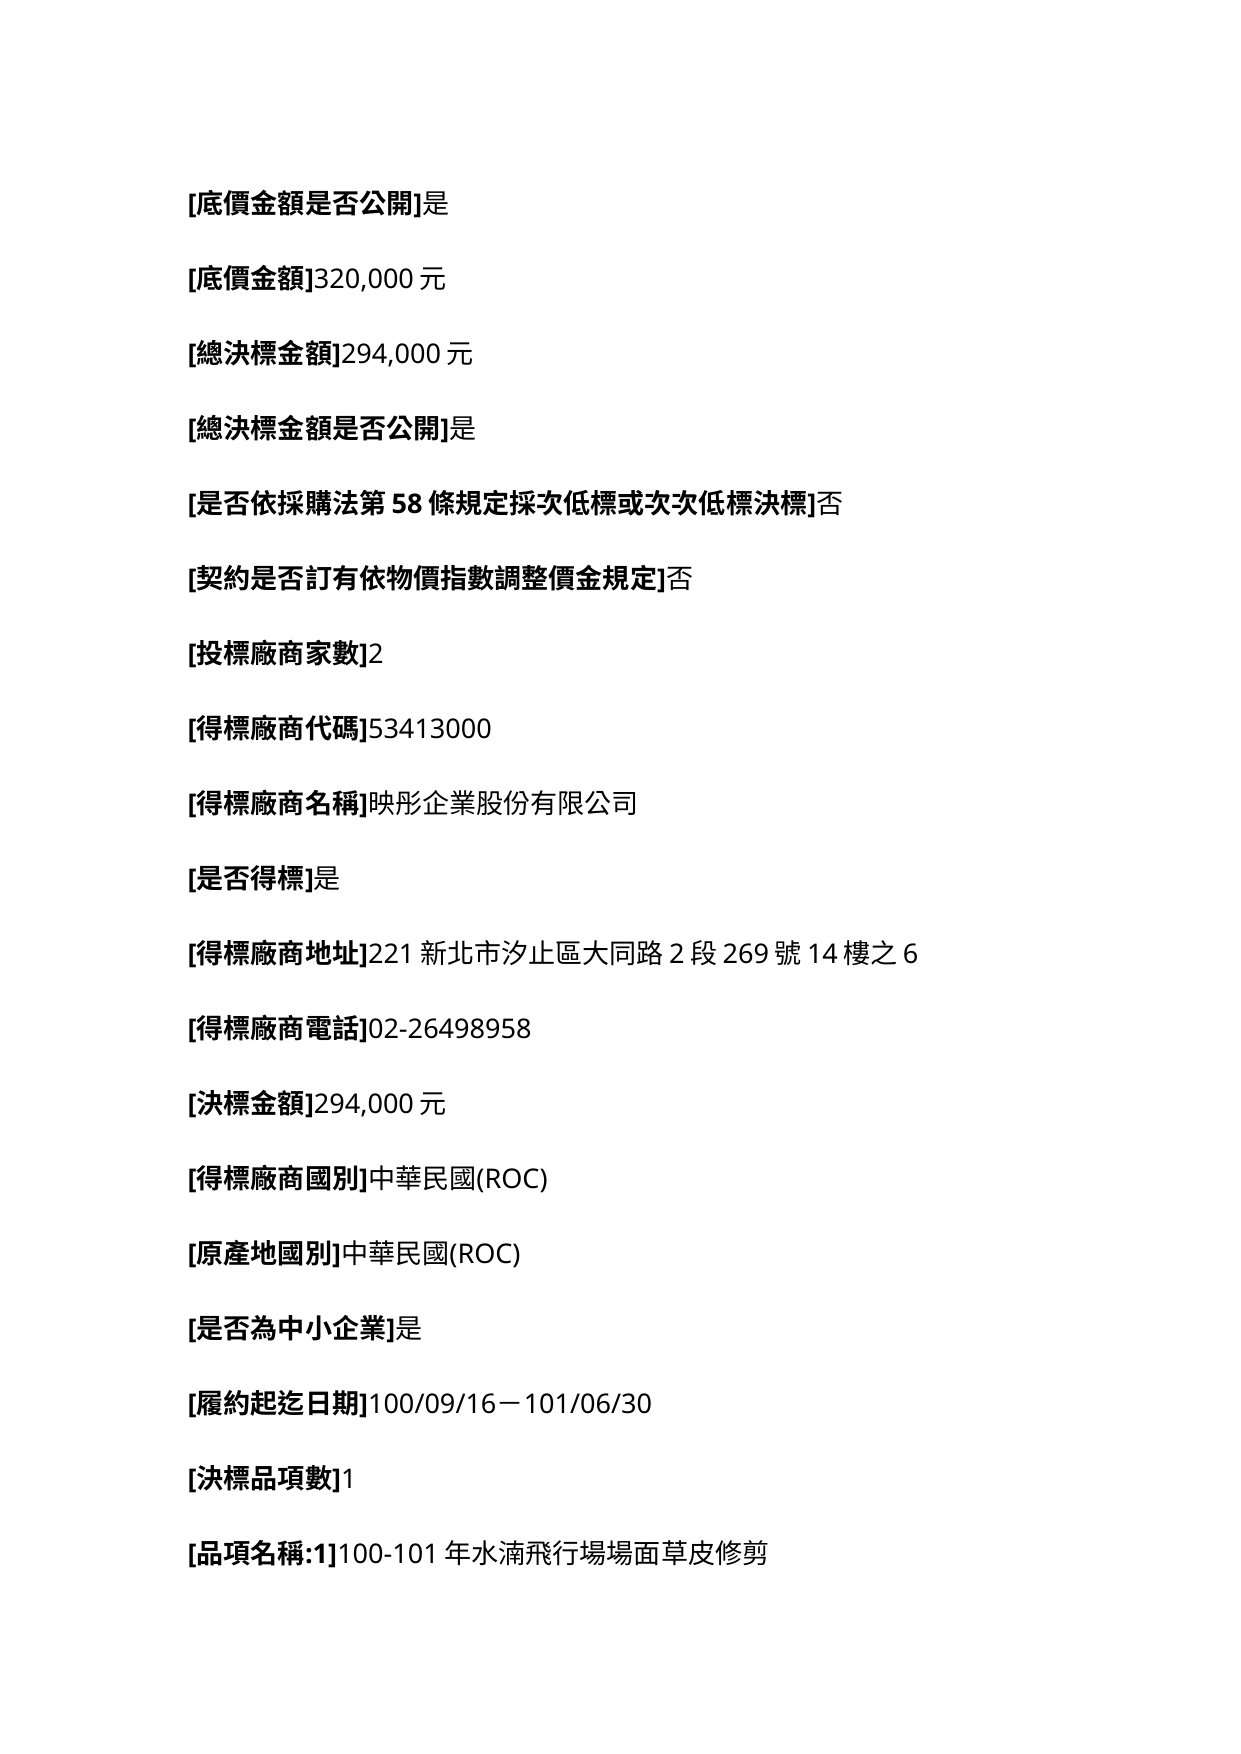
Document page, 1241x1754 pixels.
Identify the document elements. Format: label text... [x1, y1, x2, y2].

text [底價金額是否公開]是 [底價金額]320,000元 [總決標金額]294,000元 [總決標金額是否公開]是 [是否依採購法第58條規定採次低標或次次低標決標]否 [契約是否訂有依物價指數調整價金規定]否 [投標廠商家數]2 [得標廠商代碼]53413000 [得標廠商名稱]映彤企業股份有限公司 [是否得標]是 [得標廠商地址]221新北市汐止區大同路2段269號14樓之6 [得標廠商電話]02-26498958 [決標金額]294,000元 [得標廠商國別]中華民國(ROC) [原產地國別]中華民國(ROC) [是否為中小企業]是 [履約起迄日期]100/09/16－101/06/30 [決標品項數]1 [品項名稱:1]100-101年水湳飛行場場面草皮修剪 [187, 164, 1053, 1589]
